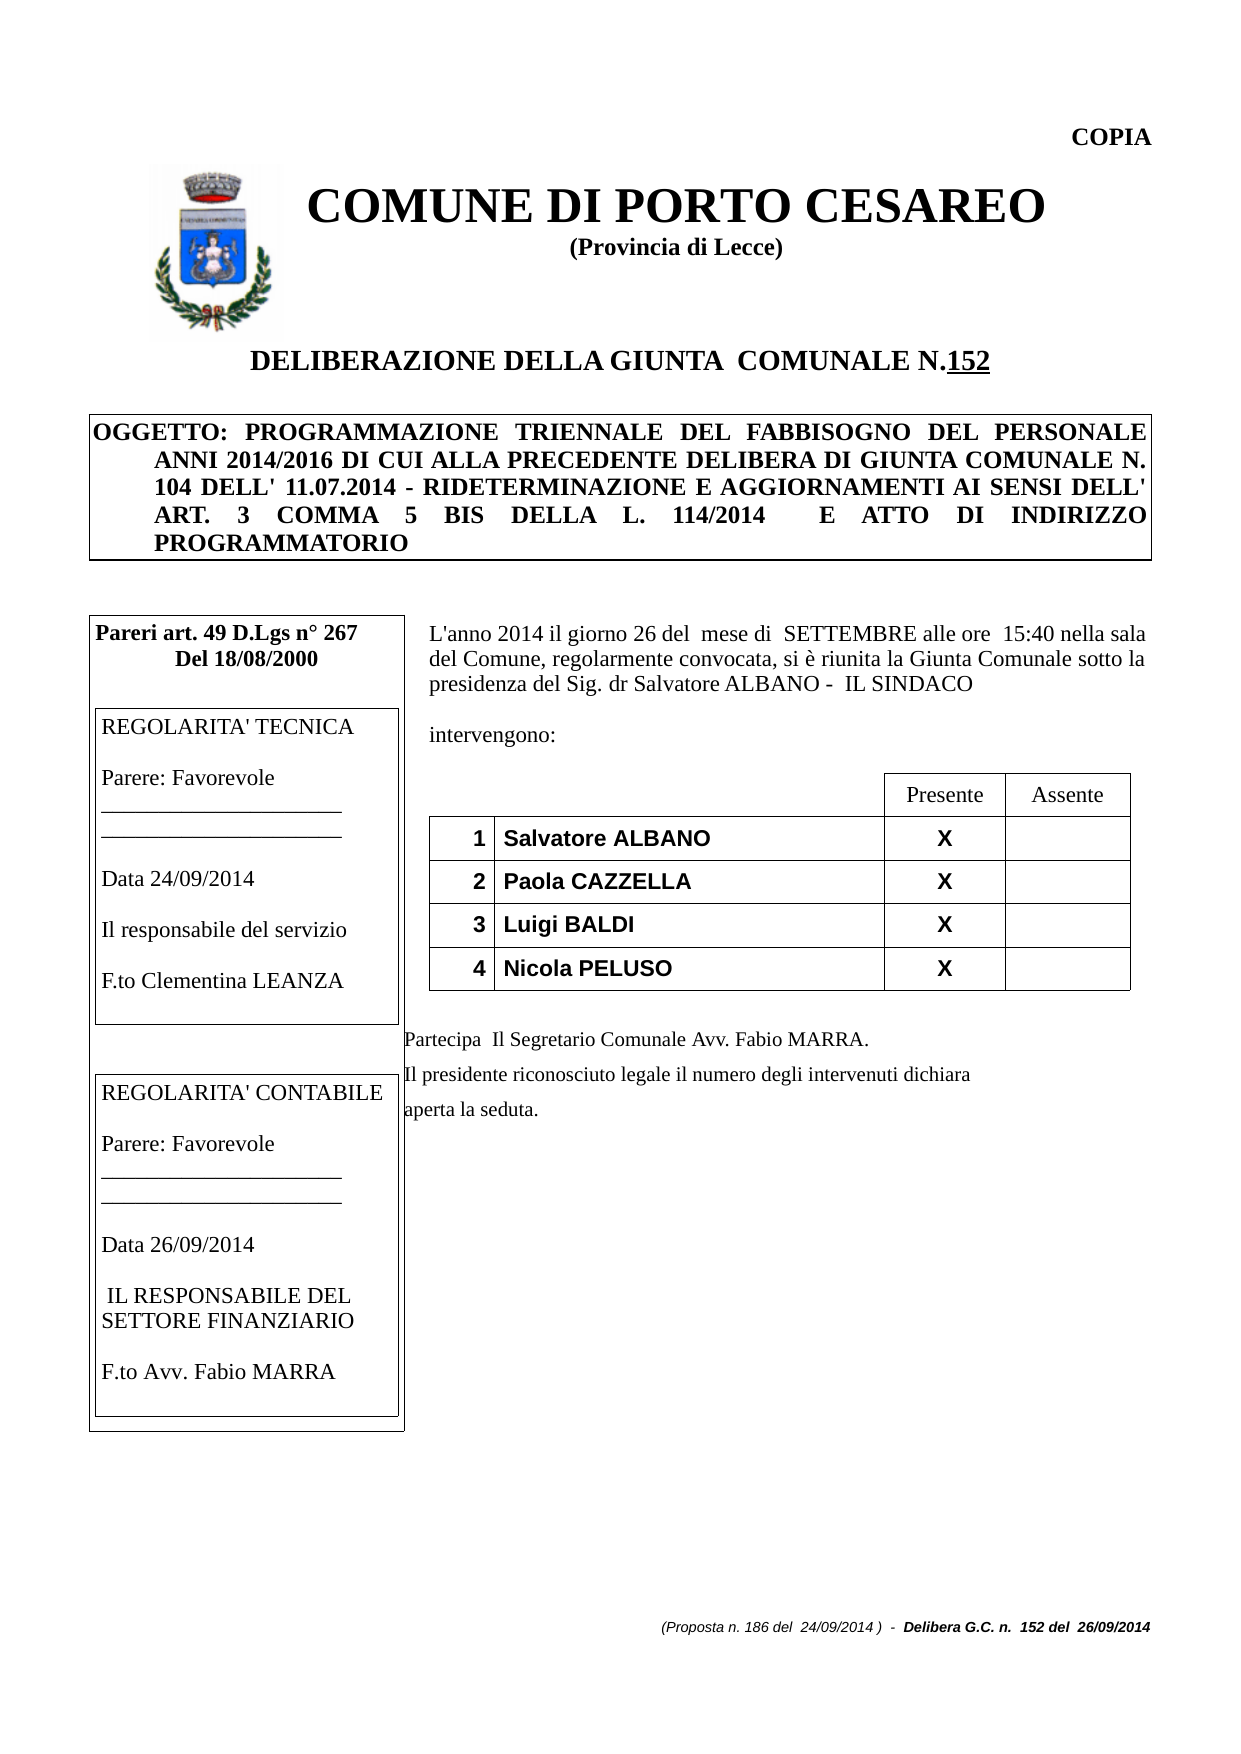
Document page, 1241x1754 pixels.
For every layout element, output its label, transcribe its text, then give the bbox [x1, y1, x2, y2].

table_cell Luigi BALDI [495, 904, 884, 947]
table_cell X [885, 948, 1005, 990]
table_cell X [885, 817, 1005, 860]
table_cell [1006, 904, 1130, 947]
text (Provincia di Lecce) [285, 233, 1122, 261]
table_cell 1 [430, 817, 494, 860]
table_header Assente [1006, 774, 1130, 816]
table_header L'anno 2014 il giorno 26 del mese di settembre alle ore 15:40 nella sala del Comune, regolarmente convocata, si è riunita la Giunta Comunale sotto la presidenza del Sig. dr Salvatore ALBANO - IL SINDACO intervengono: Partecipa Il Segretario Comunale Avv. Fabio MARRA. Il presidente riconosciuto legale il numero degli intervenuti dichiara aperta la seduta. [405, 615, 1152, 1431]
table_cell [1006, 817, 1130, 860]
text DELIBERAZIONE DELLA GIUNTA COMUNALE N.152 [88, 344, 1152, 377]
table_cell [90, 693, 404, 1431]
table_cell [90, 677, 404, 693]
table_cell Paola CAZZELLA [495, 861, 884, 903]
table_cell [95, 1025, 398, 1074]
table_header [494, 773, 884, 816]
table_header [429, 773, 494, 816]
table_cell X [885, 904, 1005, 947]
text COMUNE DI PORTO CESAREO [285, 178, 1122, 233]
table_header REGOLARITA' TECNICA Parere: Favorevole _____________________ _____________________ Data 24/09/2014 Il responsabile del servizio F.to Clementina LEANZA [96, 709, 398, 1024]
table_header Pareri art. 49 D.Lgs n° 267 Del 18/08/2000 [90, 616, 404, 677]
table_cell 2 [430, 861, 494, 903]
text OGGETTO: PROGRAMMAZIONE TRIENNALE DEL FABBISOGNO DEL PERSONALE ANNI 2014/2016 DI CUI ALLA PRECEDENTE DELIBERA DI GIUNTA COMUNALE N. 104 DELL' 11.07.2014 - RIDETERMINAZIONE E AGGIORNAMENTI AI SENSI DELL' ART. 3 COMMA 5 BIS DELLA L. 114/2014 E ATTO DI INDIRIZZO PROGRAMMATORIO [90, 415, 1151, 559]
table_cell Nicola PELUSO [495, 948, 884, 990]
table_cell X [885, 861, 1005, 903]
table_cell REGOLARITA' CONTABILE Parere: Favorevole _____________________ _____________________ Data 26/09/2014 IL RESPONSABILE DEL SETTORE FINANZIARIO F.to Avv. Fabio MARRA [96, 1075, 398, 1416]
table_cell 4 [430, 948, 494, 990]
table_cell Salvatore ALBANO [495, 817, 884, 860]
table_cell 3 [430, 904, 494, 947]
table_cell [1006, 948, 1130, 990]
table_header Presente [885, 774, 1005, 816]
text COPIA [88, 123, 1152, 150]
table_cell [1006, 861, 1130, 903]
